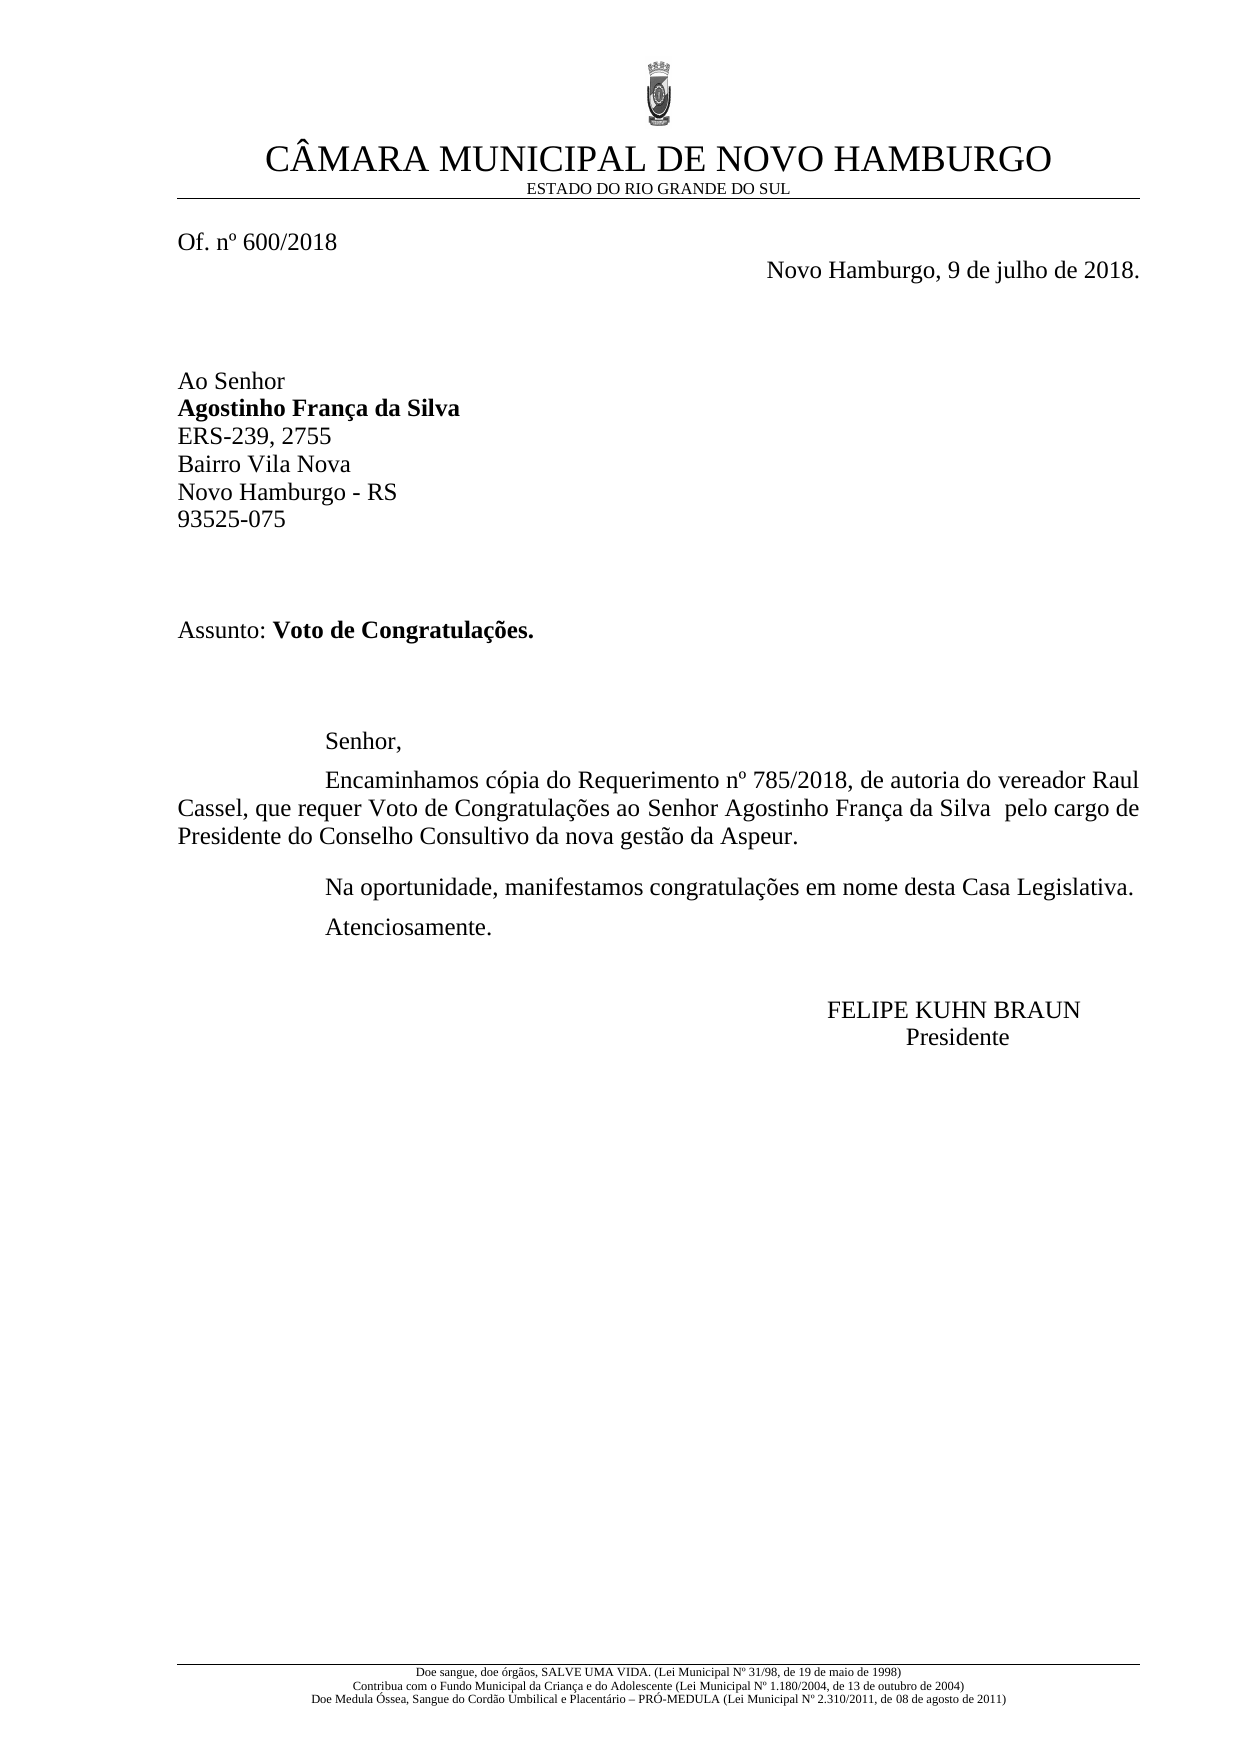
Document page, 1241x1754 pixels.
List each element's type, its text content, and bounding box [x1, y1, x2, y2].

text ERS-239, 2755 [177, 422, 1140, 450]
text Senhor, [177, 727, 1140, 755]
text Novo Hamburgo, 9 de julho de 2018. [177, 256, 1140, 284]
text Ao Senhor [177, 367, 1140, 394]
text Novo Hamburgo - RS [177, 478, 1140, 505]
text Agostinho França da Silva [177, 394, 1140, 422]
text Bairro Vila Nova [177, 450, 1140, 478]
text FELIPE KUHN BRAUN [177, 996, 1140, 1023]
text Presidente [177, 1023, 1140, 1051]
text Assunto: Voto de Congratulações. [177, 616, 1140, 644]
text Encaminhamos cópia do Requerimento nº 785/2018, de autoria do vereador Raul Cassel, que requer Voto de Congratulações ao Senhor Agostinho França da Silva pelo cargo de Presidente do Conselho Consultivo da nova gestão da Aspeur. [177, 767, 1140, 850]
text Na oportunidade, manifestamos congratulações em nome desta Casa Legislativa. [177, 873, 1140, 901]
text Atenciosamente. [177, 913, 1140, 940]
text Of. nº 600/2018 [177, 228, 1140, 256]
text 93525-075 [177, 505, 1140, 533]
